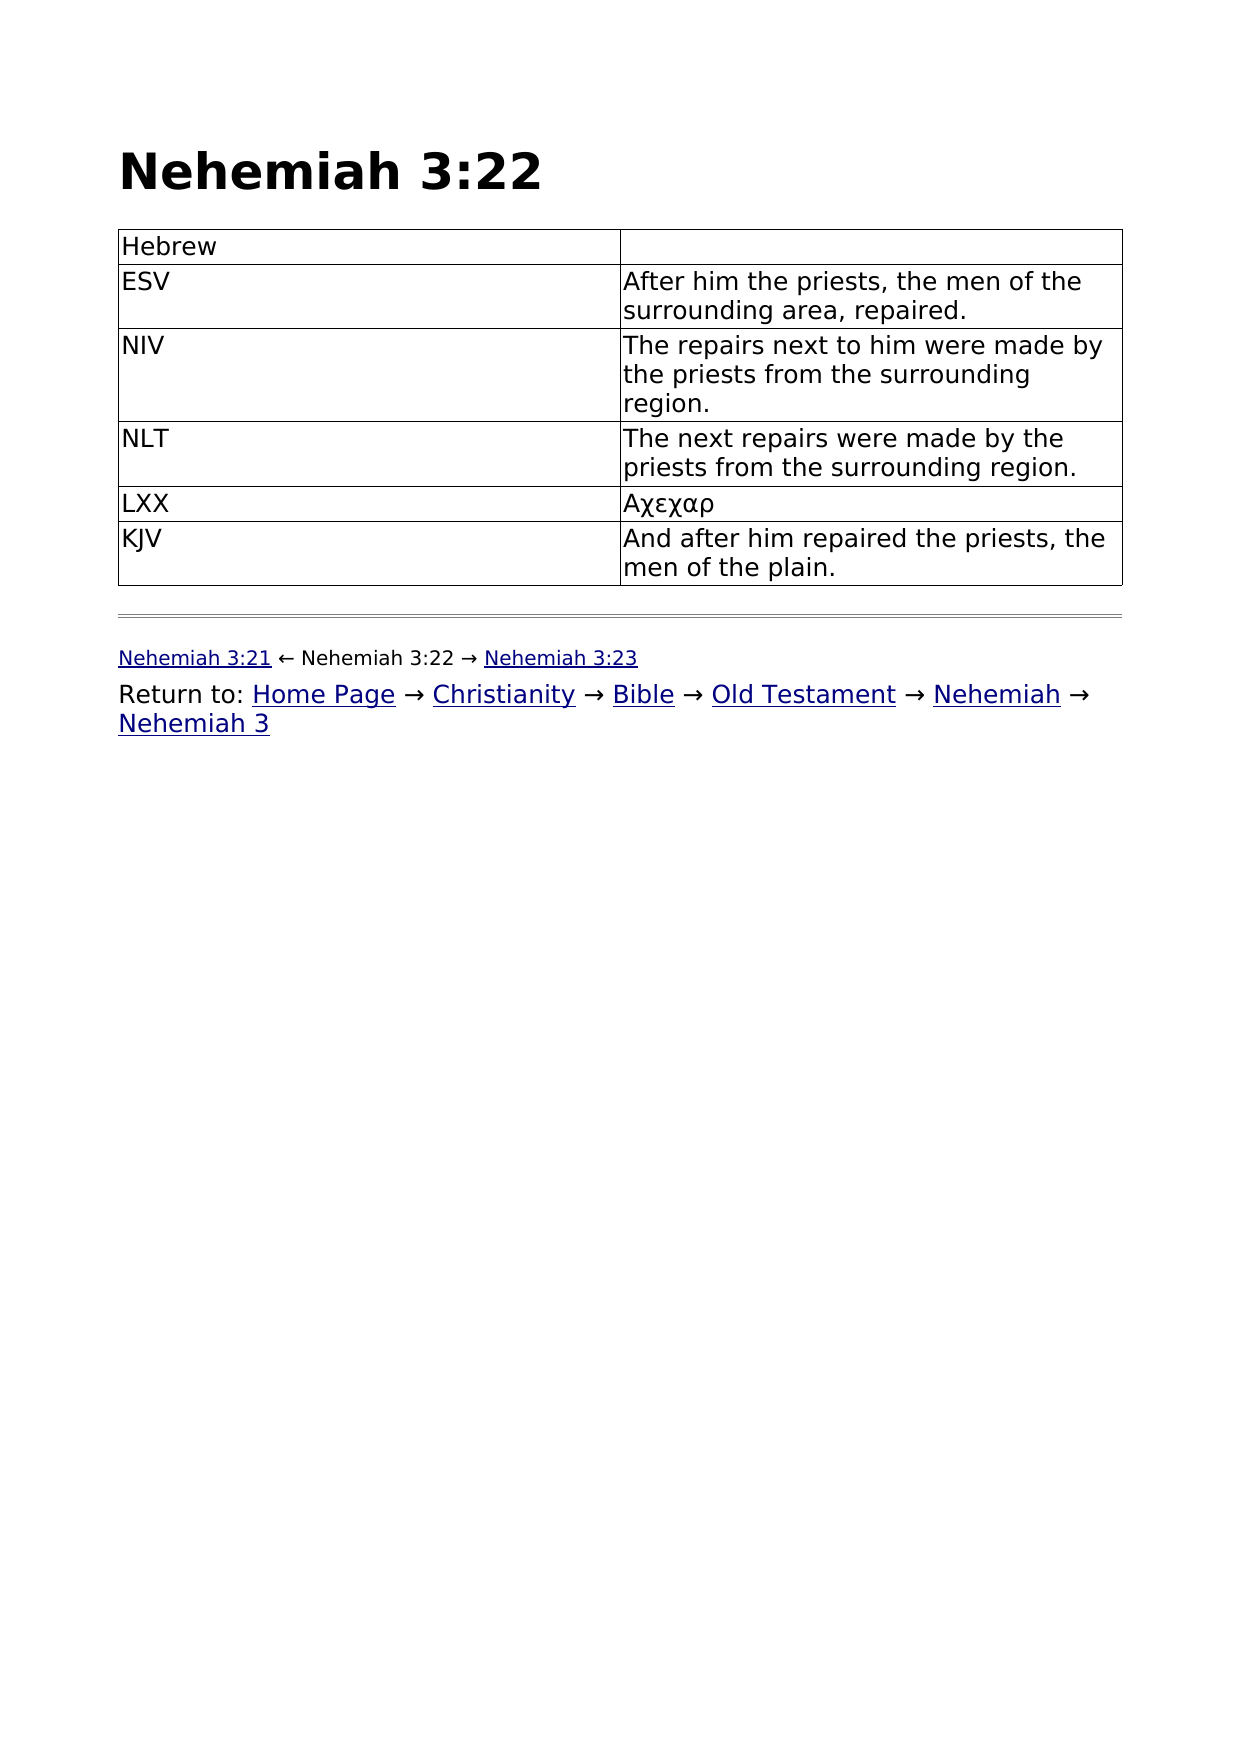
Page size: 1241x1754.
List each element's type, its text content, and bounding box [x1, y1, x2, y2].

table_header Hebrew [119, 230, 620, 264]
table_cell KJV [119, 522, 620, 585]
table_cell After him the priests, the men of the surrounding area, repaired. [621, 265, 1122, 328]
table_cell LXX [119, 487, 620, 521]
table_cell NIV [119, 329, 620, 421]
text Return to: Home Page → Christianity → Bible → Old Testament → Nehemiah → Nehemiah 3 [118, 680, 1122, 739]
table_cell NLT [119, 422, 620, 486]
table_header [621, 230, 1122, 264]
table_cell Αχεχαρ [621, 487, 1122, 521]
text Nehemiah 3:21 ← Nehemiah 3:22 → Nehemiah 3:23 [118, 646, 1122, 680]
table_cell ESV [119, 265, 620, 328]
table_cell The repairs next to him were made by the priests from the surrounding region. [621, 329, 1122, 421]
subtitle Nehemiah 3:22 [118, 143, 1122, 201]
table_cell The next repairs were made by the priests from the surrounding region. [621, 422, 1122, 486]
table_cell And after him repaired the priests, the men of the plain. [621, 522, 1122, 585]
